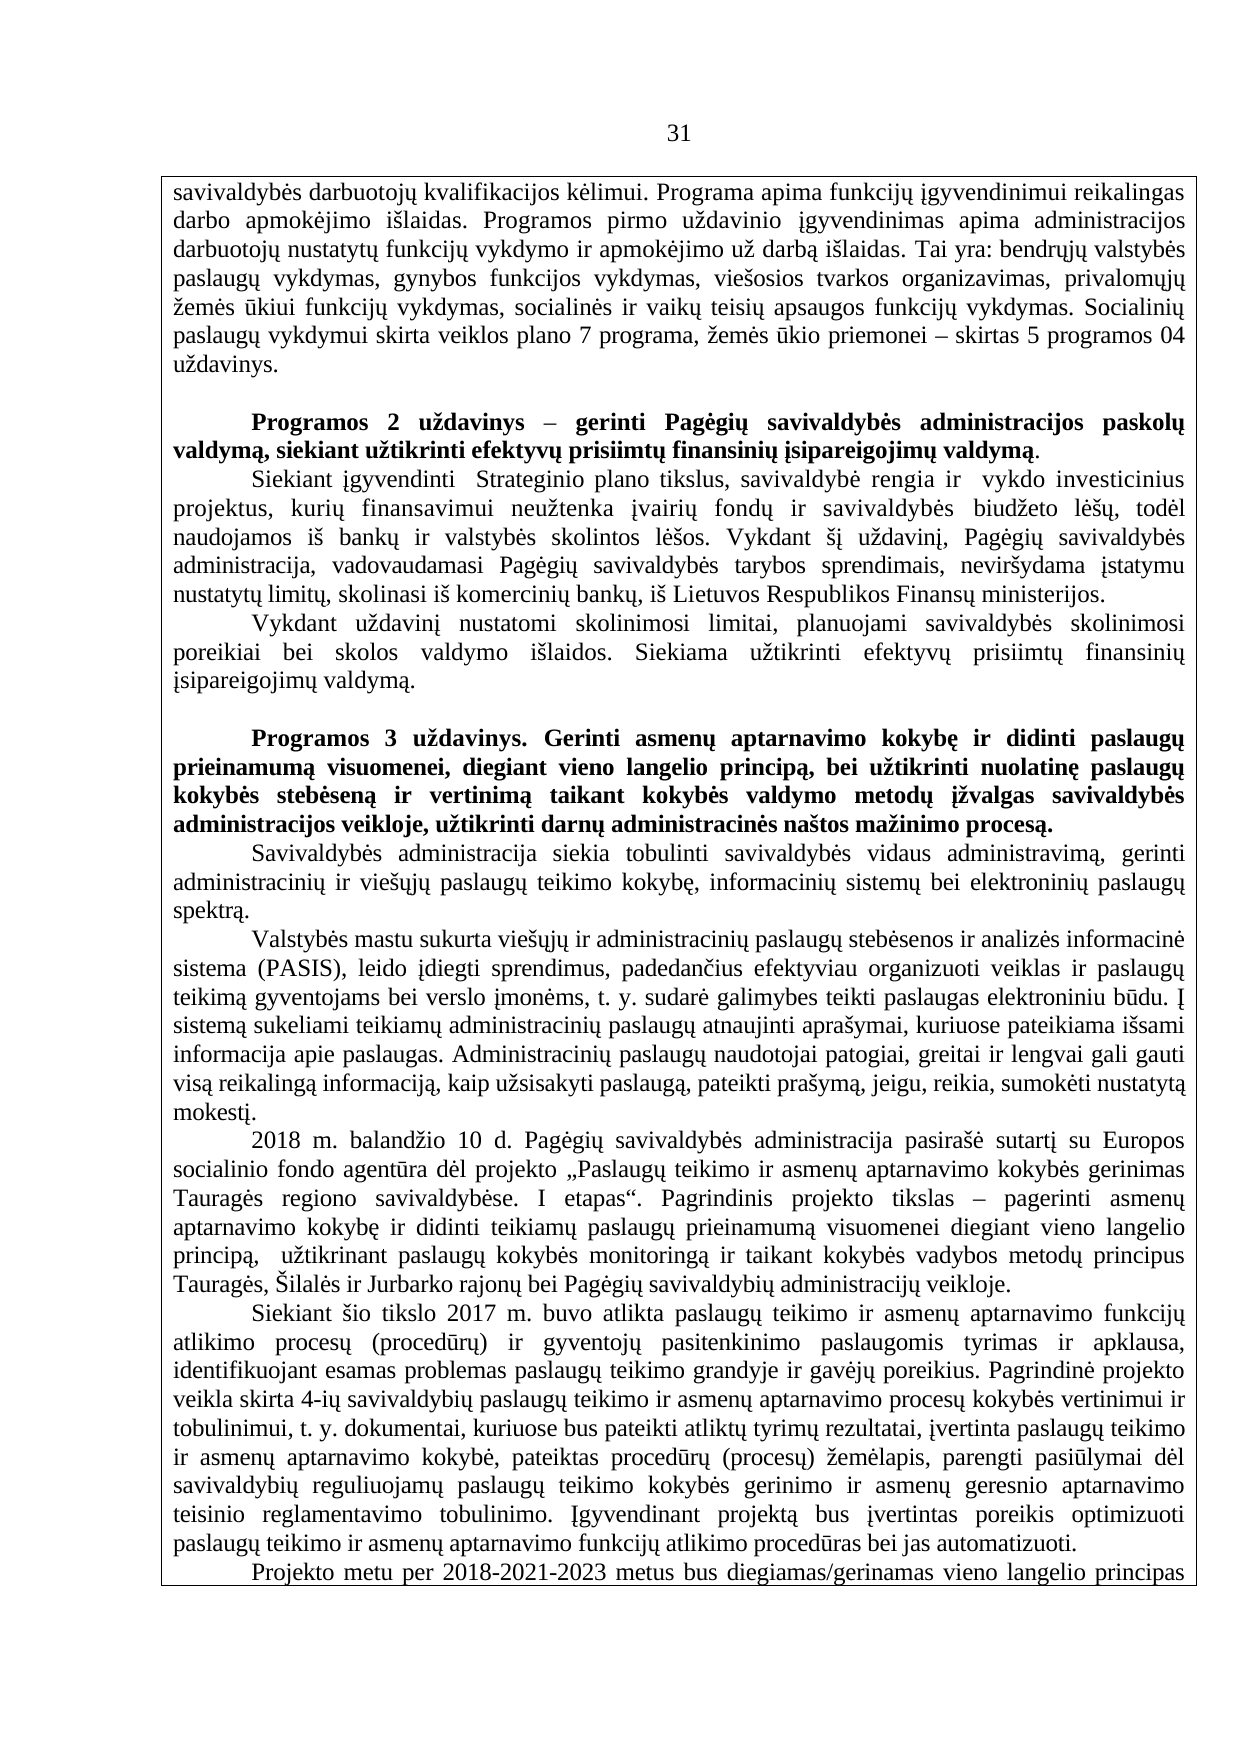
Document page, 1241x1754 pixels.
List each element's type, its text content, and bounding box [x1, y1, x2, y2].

table_header savivaldybės darbuotojų kvalifikacijos kėlimui. Programa apima funkcijų įgyvendinimui reikalingas darbo apmokėjimo išlaidas. Programos pirmo uždavinio įgyvendinimas apima administracijos darbuotojų nustatytų funkcijų vykdymo ir apmokėjimo už darbą išlaidas. Tai yra: bendrųjų valstybės paslaugų vykdymas, gynybos funkcijos vykdymas, viešosios tvarkos organizavimas, privalomųjų žemės ūkiui funkcijų vykdymas, socialinės ir vaikų teisių apsaugos funkcijų vykdymas. Socialinių paslaugų vykdymui skirta veiklos plano 7 programa, žemės ūkio priemonei – skirtas 5 programos 04 uždavinys. Programos 2 uždavinys – gerinti Pagėgių savivaldybės administracijos paskolų valdymą, siekiant užtikrinti efektyvų prisiimtų finansinių įsipareigojimų valdymą. Siekiant įgyvendinti Strateginio plano tikslus, savivaldybė rengia ir vykdo investicinius projektus, kurių finansavimui neužtenka įvairių fondų ir savivaldybės biudžeto lėšų, todėl naudojamos iš bankų ir valstybės skolintos lėšos. Vykdant šį uždavinį, Pagėgių savivaldybės administracija, vadovaudamasi Pagėgių savivaldybės tarybos sprendimais, neviršydama įstatymu nustatytų limitų, skolinasi iš komercinių bankų, iš Lietuvos Respublikos Finansų ministerijos. Vykdant uždavinį nustatomi skolinimosi limitai, planuojami savivaldybės skolinimosi poreikiai bei skolos valdymo išlaidos. Siekiama užtikrinti efektyvų prisiimtų finansinių įsipareigojimų valdymą. Programos 3 uždavinys. Gerinti asmenų aptarnavimo kokybę ir didinti paslaugų prieinamumą visuomenei, diegiant vieno langelio principą, bei užtikrinti nuolatinę paslaugų kokybės stebėseną ir vertinimą taikant kokybės valdymo metodų įžvalgas savivaldybės administracijos veikloje, užtikrinti darnų administracinės naštos mažinimo procesą. Savivaldybės administracija siekia tobulinti savivaldybės vidaus administravimą, gerinti administracinių ir viešųjų paslaugų teikimo kokybę, informacinių sistemų bei elektroninių paslaugų spektrą. Valstybės mastu sukurta viešųjų ir administracinių paslaugų stebėsenos ir analizės informacinė sistema (PASIS), leido įdiegti sprendimus, padedančius efektyviau organizuoti veiklas ir paslaugų teikimą gyventojams bei verslo įmonėms, t. y. sudarė galimybes teikti paslaugas elektroniniu būdu. Į sistemą sukeliami teikiamų administracinių paslaugų atnaujinti aprašymai, kuriuose pateikiama išsami informacija apie paslaugas. Administracinių paslaugų naudotojai patogiai, greitai ir lengvai gali gauti visą reikalingą informaciją, kaip užsisakyti paslaugą, pateikti prašymą, jeigu, reikia, sumokėti nustatytą mokestį. 2018 m. balandžio 10 d. Pagėgių savivaldybės administracija pasirašė sutartį su Europos socialinio fondo agentūra dėl projekto „Paslaugų teikimo ir asmenų aptarnavimo kokybės gerinimas Tauragės regiono savivaldybėse. I etapas“. Pagrindinis projekto tikslas – pagerinti asmenų aptarnavimo kokybę ir didinti teikiamų paslaugų prieinamumą visuomenei diegiant vieno langelio principą, užtikrinant paslaugų kokybės monitoringą ir taikant kokybės vadybos metodų principus Tauragės, Šilalės ir Jurbarko rajonų bei Pagėgių savivaldybių administracijų veikloje. Siekiant šio tikslo 2017 m. buvo atlikta paslaugų teikimo ir asmenų aptarnavimo funkcijų atlikimo procesų (procedūrų) ir gyventojų pasitenkinimo paslaugomis tyrimas ir apklausa, identifikuojant esamas problemas paslaugų teikimo grandyje ir gavėjų poreikius. Pagrindinė projekto veikla skirta 4-ių savivaldybių paslaugų teikimo ir asmenų aptarnavimo procesų kokybės vertinimui ir tobulinimui, t. y. dokumentai, kuriuose bus pateikti atliktų tyrimų rezultatai, įvertinta paslaugų teikimo ir asmenų aptarnavimo kokybė, pateiktas procedūrų (procesų) žemėlapis, parengti pasiūlymai dėl savivaldybių reguliuojamų paslaugų teikimo kokybės gerinimo ir asmenų geresnio aptarnavimo teisinio reglamentavimo tobulinimo. Įgyvendinant projektą bus įvertintas poreikis optimizuoti paslaugų teikimo ir asmenų aptarnavimo funkcijų atlikimo procedūras bei jas automatizuoti. Projekto metu per 2018-2021-2023 metus bus diegiamas/gerinamas vieno langelio principas [162, 177, 1196, 1585]
